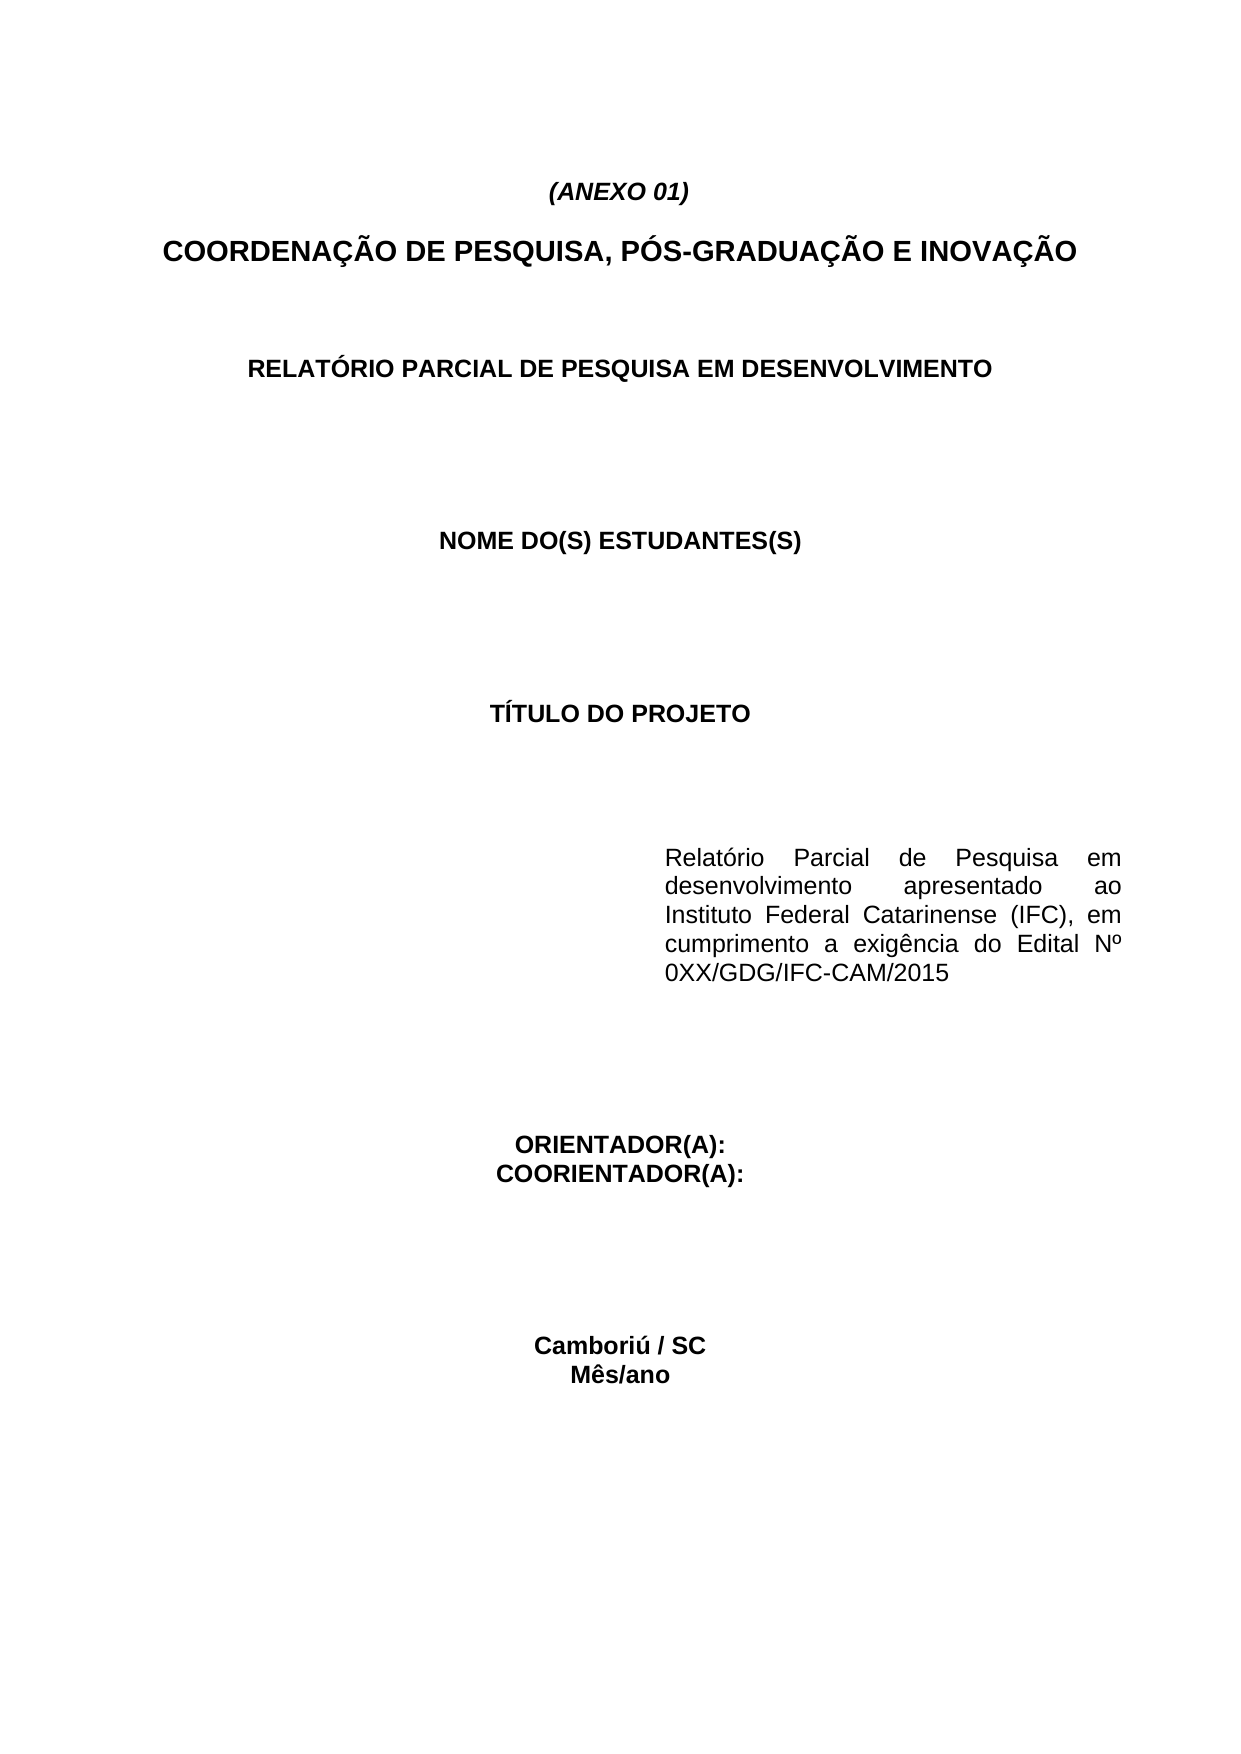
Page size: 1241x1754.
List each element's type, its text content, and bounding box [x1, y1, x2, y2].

text ORIENTADOR(A): [118, 1130, 1122, 1159]
text NOME DO(S) ESTUDANTES(S) [118, 526, 1122, 555]
text Mês/ano [118, 1360, 1122, 1389]
text TÍTULO DO PROJETO [118, 699, 1122, 727]
text RELATÓRIO PARCIAL DE PESQUISA EM DESENVOLVIMENTO [118, 354, 1122, 382]
text Camboriú / SC [118, 1331, 1122, 1360]
text COORDENAÇÃO DE PESQUISA, PÓS-GRADUAÇÃO E INOVAÇÃO [118, 234, 1122, 267]
text (ANEXO 01) [118, 176, 1122, 205]
text Relatório Parcial de Pesquisa em desenvolvimento apresentado ao Instituto Federal Catarinense (IFC), em cumprimento a exigência do Edital Nº 0XX/GDG/IFC-CAM/2015 [664, 842, 1122, 986]
text COORIENTADOR(A): [118, 1159, 1122, 1187]
